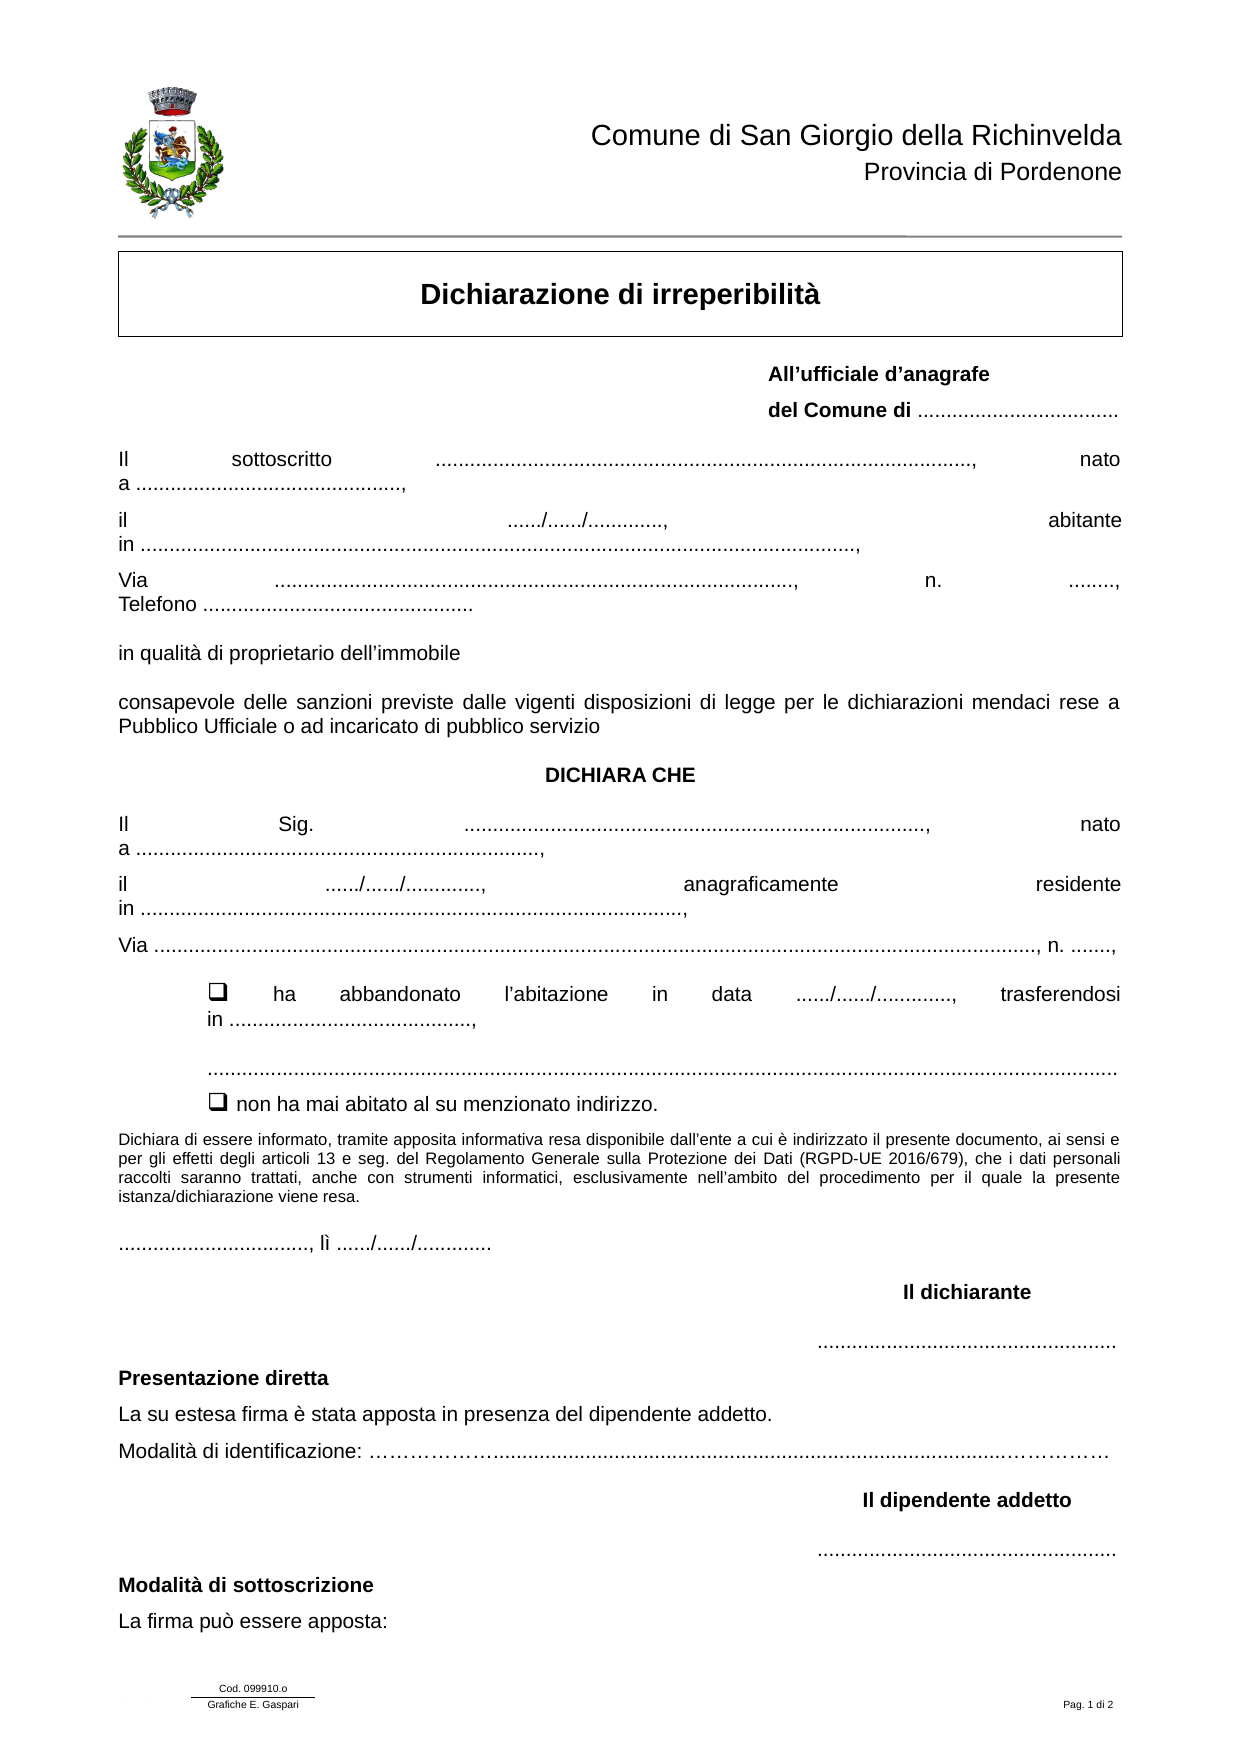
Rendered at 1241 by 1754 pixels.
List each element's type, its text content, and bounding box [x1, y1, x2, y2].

text  ha abbandonato l’abitazione in data ....../....../............., trasferendosi in .........................................., [207, 982, 1122, 1031]
text Provincia di Pordenone [224, 157, 1122, 185]
text il ....../....../............., anagraficamente residente in .............................................................................................., [118, 872, 1122, 920]
subtitle DICHIARA CHE [118, 763, 1122, 787]
text Modalità di identificazione: ……………….........................................................................................…………… [118, 1438, 1122, 1462]
text  non ha mai abitato al su menzionato indirizzo. [207, 1092, 1122, 1117]
text Il dichiarante [812, 1280, 1122, 1304]
text Comune di San Giorgio della Richinvelda [224, 118, 1122, 152]
subtitle in qualità di proprietario dell’immobile [118, 641, 1122, 665]
text La firma può essere apposta: [118, 1609, 1122, 1633]
text Il dipendente addetto [812, 1487, 1122, 1511]
text Modalità di sottoscrizione [118, 1573, 1122, 1597]
subtitle Via .........................................................................................., n. ........, Telefono ............................................... [118, 568, 1122, 616]
subtitle All’ufficiale d’anagrafe [768, 362, 1122, 386]
text ................................., lì ....../....../............. [118, 1231, 1122, 1255]
text Il Sig. ................................................................................, nato a ......................................................................, [118, 812, 1122, 860]
text .................................................... [812, 1329, 1122, 1353]
text Dichiara di essere informato, tramite apposita informativa resa disponibile dall’ente a cui è indirizzato il presente documento, ai sensi e per gli effetti degli articoli 13 e seg. del Regolamento Generale sulla Protezione dei Dati (RGPD-UE 2016/679), che i dati personali raccolti saranno trattati, anche con strumenti informatici, esclusivamente nell’ambito del procedimento per il quale la presente istanza/dichiarazione viene resa. [118, 1129, 1122, 1206]
subtitle del Comune di ................................... [768, 398, 1122, 422]
text .............................................................................................................................................................. [207, 1056, 1122, 1079]
subtitle Presentazione diretta [118, 1366, 1122, 1389]
subtitle consapevole delle sanzioni previste dalle vigenti disposizioni di legge per le dichiarazioni mendaci rese a Pubblico Ufficiale o ad incaricato di pubblico servizio [118, 690, 1122, 738]
subtitle il ....../....../............., abitante in ............................................................................................................................, [118, 508, 1122, 556]
subtitle Il sottoscritto ............................................................................................., nato a .............................................., [118, 447, 1122, 495]
table_header Dichiarazione di irreperibilità [119, 252, 1122, 336]
text La su estesa firma è stata apposta in presenza del dipendente addetto. [118, 1402, 1122, 1426]
text .................................................... [812, 1536, 1122, 1560]
text Via ........................................................................................................................................................., n. ......., [118, 933, 1122, 957]
picture [122, 87, 224, 219]
